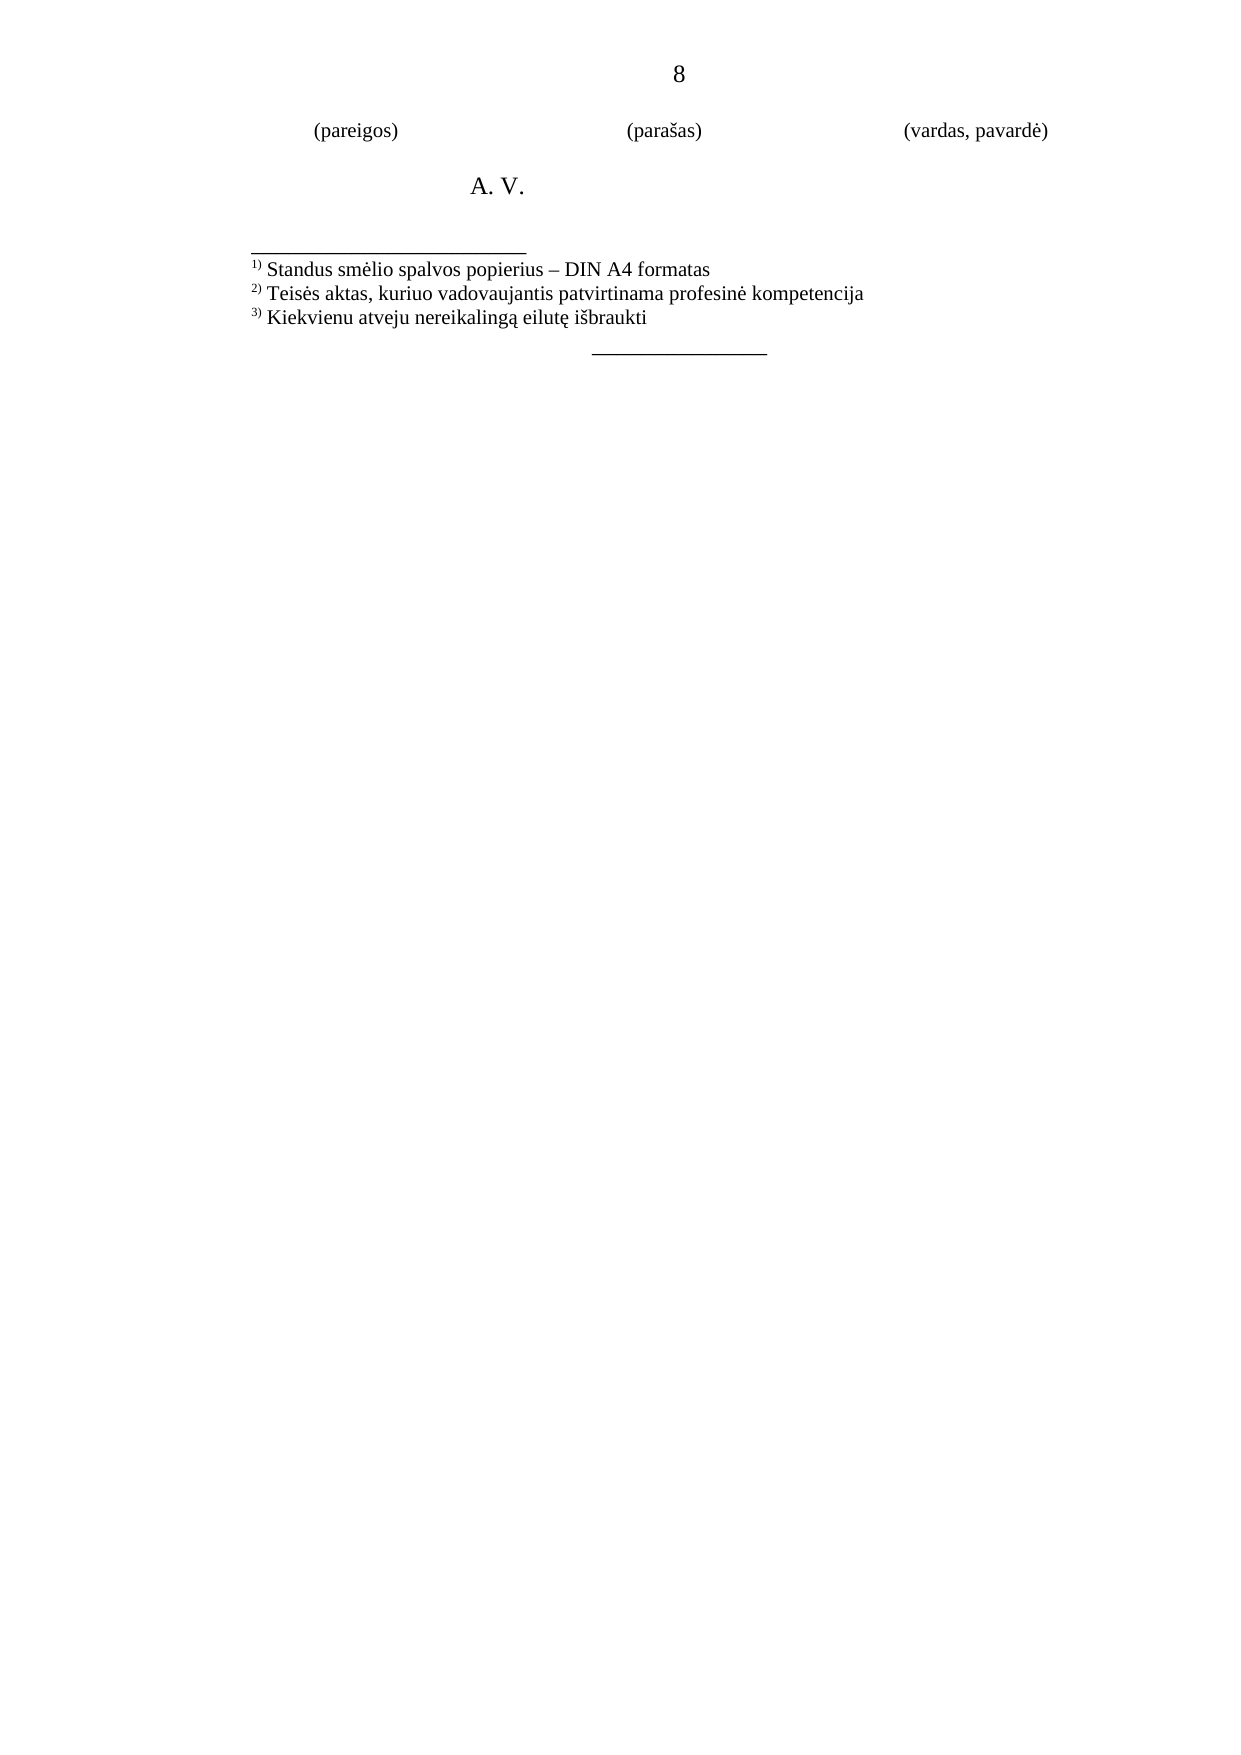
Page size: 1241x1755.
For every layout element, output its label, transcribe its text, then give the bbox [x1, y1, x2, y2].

text A. V. [177, 171, 1181, 200]
text 1) Standus smėlio spalvos popierius – DIN A4 formatas [177, 257, 1181, 281]
text (pareigos) (parašas) (vardas, pavardė) [177, 118, 1181, 142]
text ______________________ [177, 228, 1181, 257]
text 3) Kiekvienu atveju nereikalingą eilutę išbraukti [177, 305, 1181, 329]
text ______________ [177, 329, 1181, 358]
text 2) Teisės aktas, kuriuo vadovaujantis patvirtinama profesinė kompetencija [177, 281, 1181, 305]
